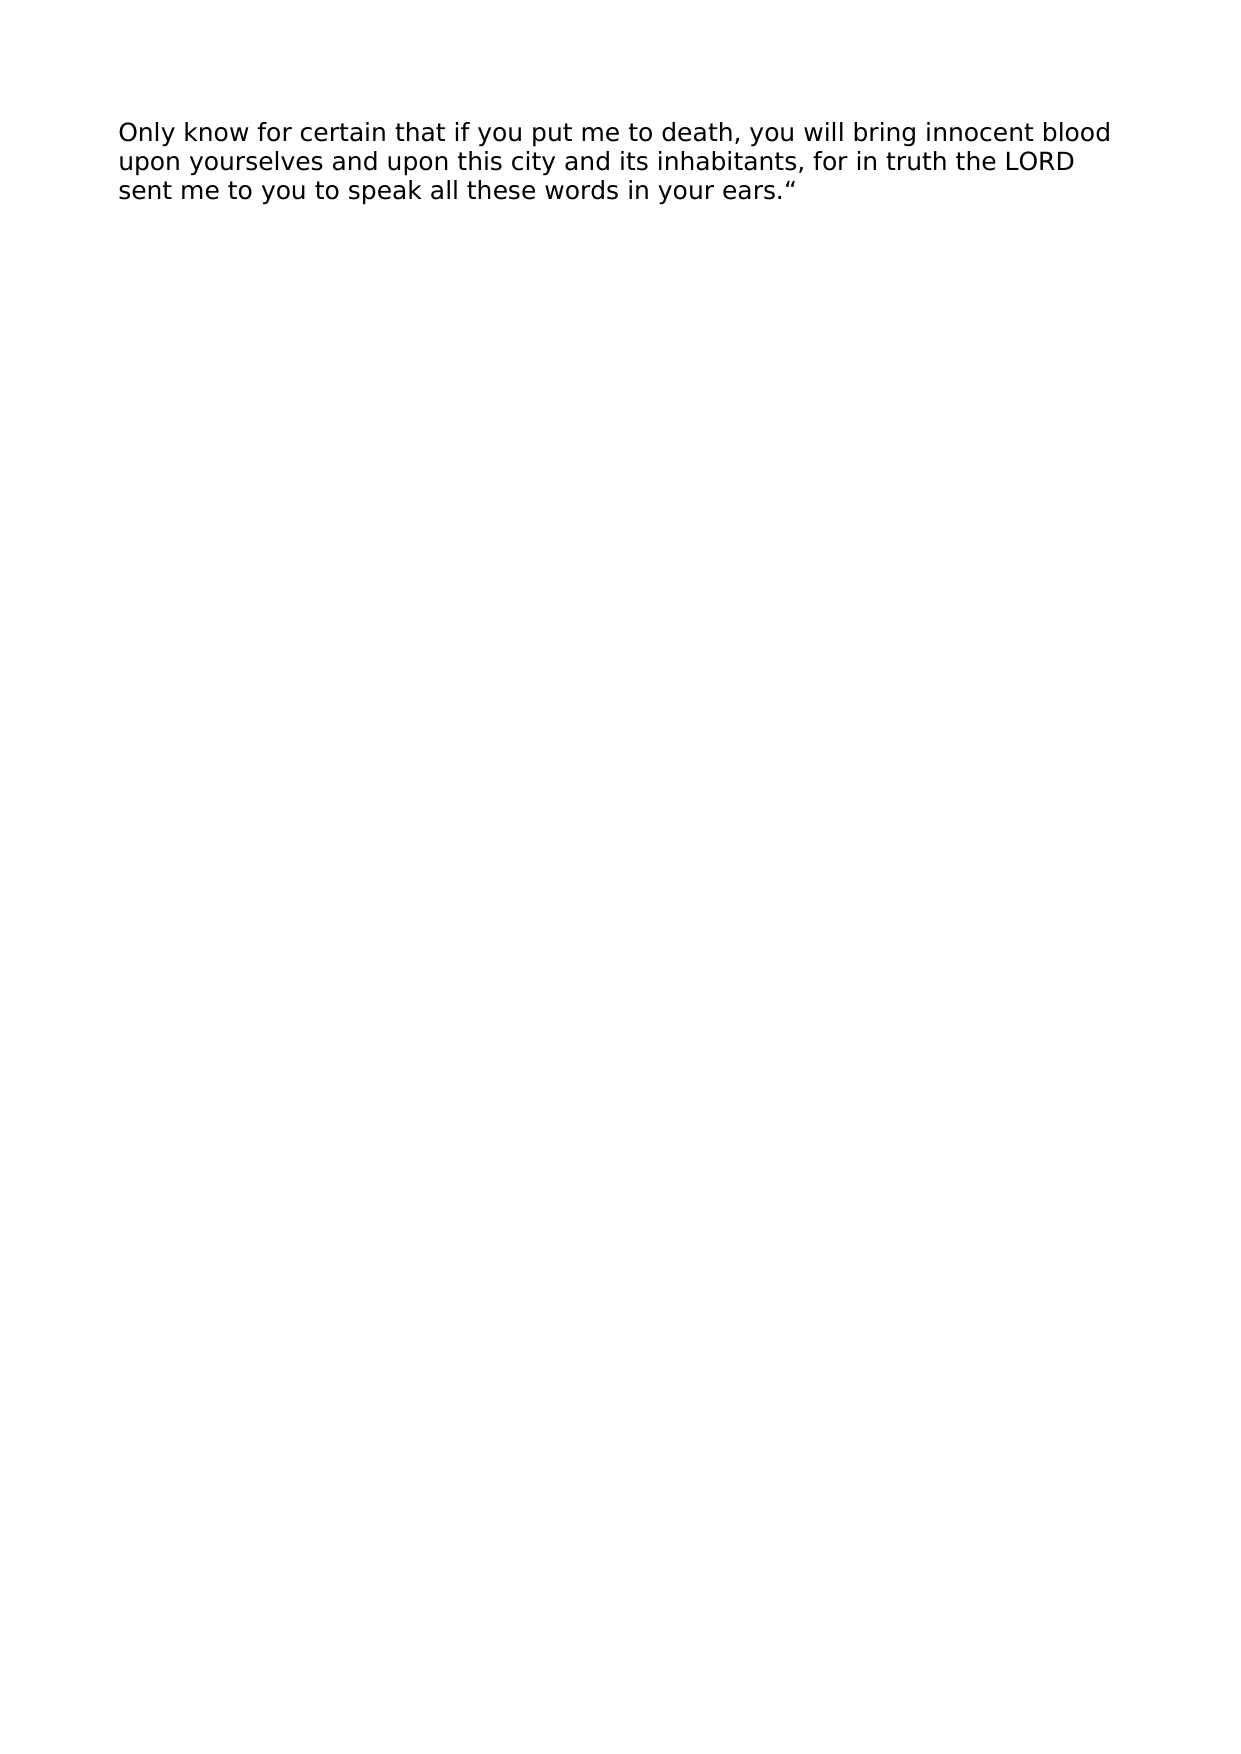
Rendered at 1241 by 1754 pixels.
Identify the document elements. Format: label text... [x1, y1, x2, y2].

text Only know for certain that if you put me to death, you will bring innocent blood upon yourselves and upon this city and its inhabitants, for in truth the LORD sent me to you to speak all these words in your ears.“ [118, 118, 1122, 206]
